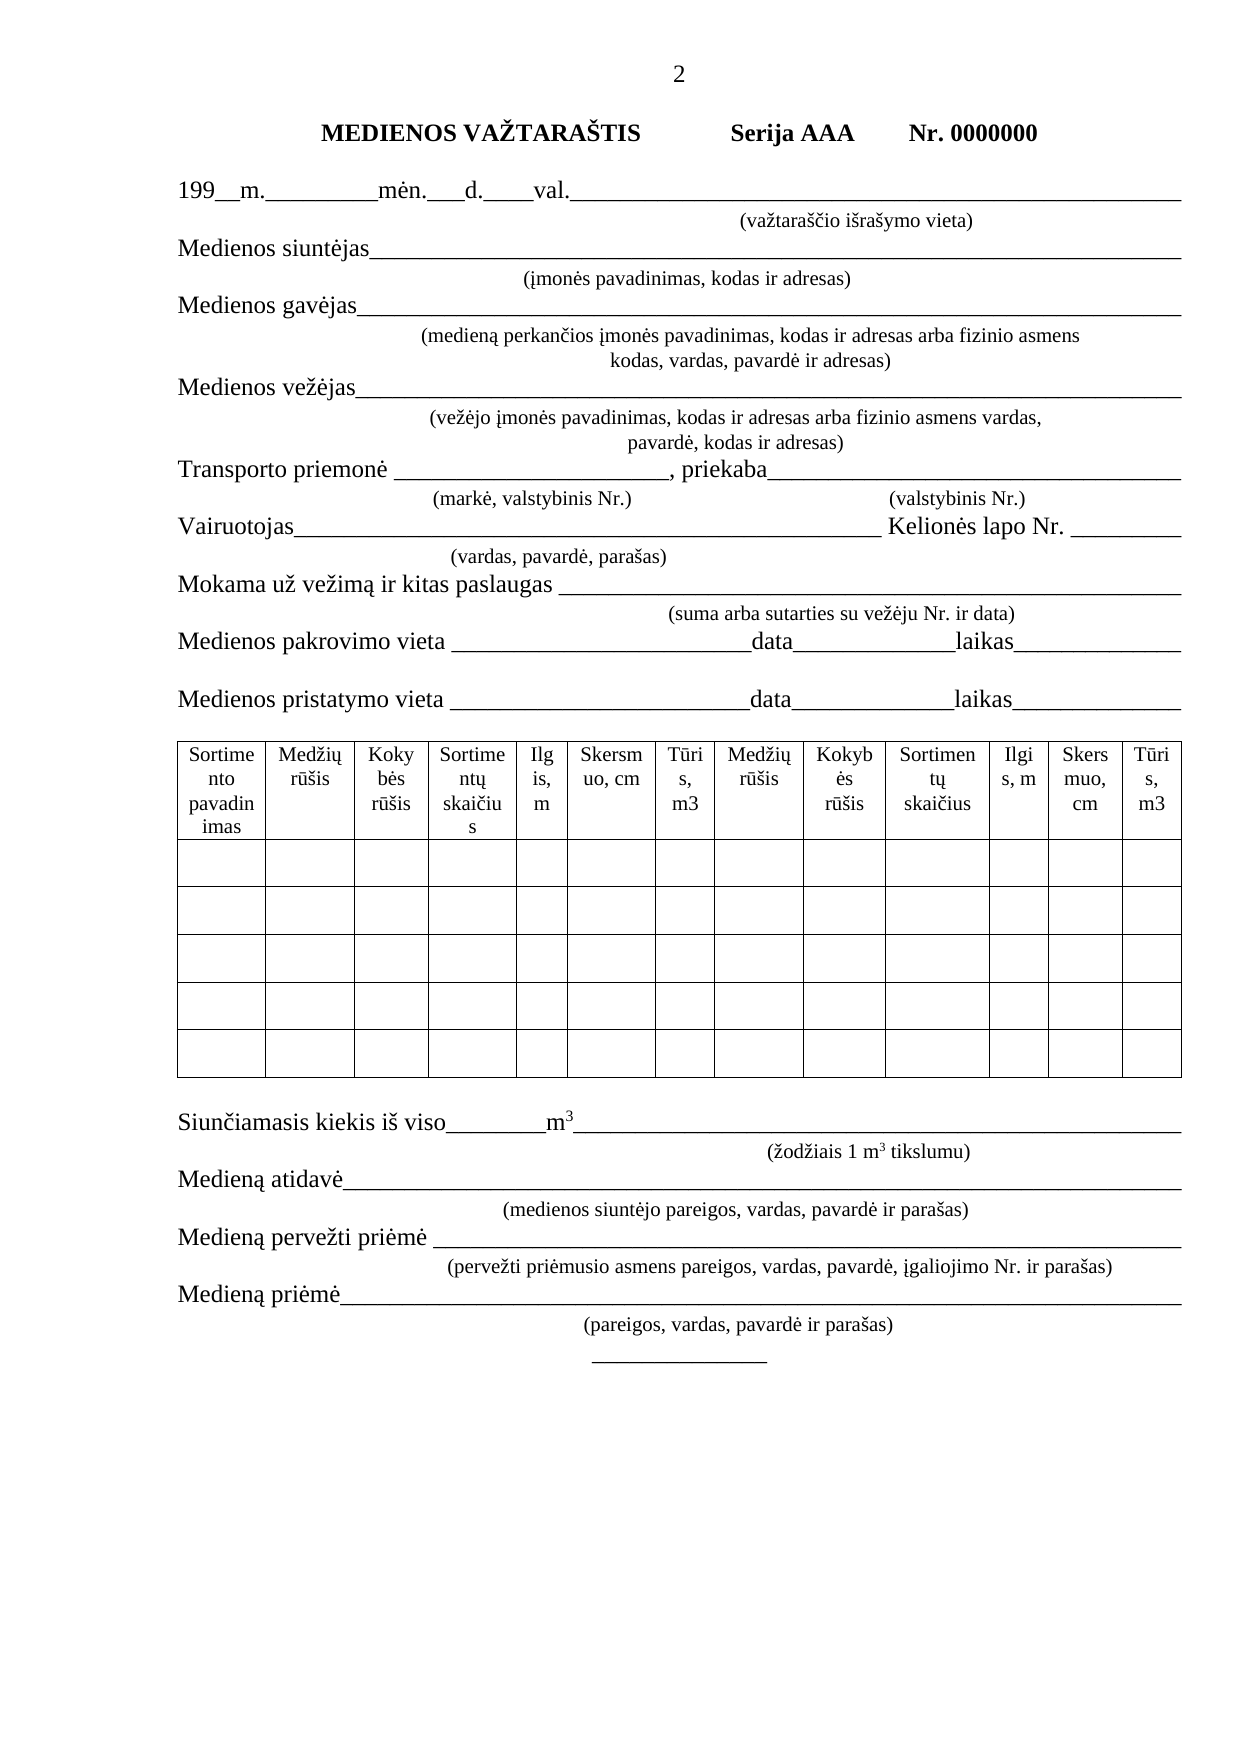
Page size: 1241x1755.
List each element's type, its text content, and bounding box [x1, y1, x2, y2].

text Medieną priėmė [177, 1279, 1181, 1308]
text Vairuotojas_______________________________________________ Kelionės lapo Nr. [177, 511, 1181, 540]
table_cell [715, 840, 803, 886]
table_cell [517, 887, 567, 934]
table_cell [355, 887, 428, 934]
table_cell [266, 887, 354, 934]
table_cell [656, 935, 714, 982]
table_cell [990, 983, 1048, 1029]
text pavardė, kodas ir adresas) [177, 430, 1181, 454]
table_cell [517, 1030, 567, 1077]
table_header Kokybės rūšis [804, 742, 885, 838]
text (markė, valstybinis Nr.) (valstybinis Nr.) [177, 482, 1181, 511]
table_cell [266, 983, 354, 1029]
text 199__m._________mėn.___d.____val. [177, 176, 1181, 204]
table_cell [355, 840, 428, 886]
table_cell [656, 983, 714, 1029]
text (medienos siuntėjo pareigos, vardas, pavardė ir parašas) [177, 1193, 1181, 1222]
table_cell [1049, 1030, 1122, 1077]
table_header Sortimento pavadinimas [178, 742, 265, 838]
table_cell [1123, 935, 1181, 982]
table_cell [1123, 1030, 1181, 1077]
table_cell [715, 983, 803, 1029]
table_header Ilgis, m [517, 742, 567, 838]
text Transporto priemonė ______________________, priekaba [177, 454, 1181, 482]
table_cell [1123, 983, 1181, 1029]
table_cell [178, 840, 265, 886]
table_cell [1123, 887, 1181, 934]
table_header Ilgis, m [990, 742, 1048, 838]
table_cell [1049, 840, 1122, 886]
table_cell [886, 840, 989, 886]
text Siunčiamasis kiekis iš viso________m3 [177, 1107, 1181, 1136]
table_cell [715, 887, 803, 934]
table_cell [266, 935, 354, 982]
text Medienos vežėjas [177, 372, 1181, 401]
table_cell [355, 983, 428, 1029]
table_cell [429, 887, 516, 934]
table_cell [517, 840, 567, 886]
table_cell [266, 1030, 354, 1077]
text (pervežti priėmusio asmens pareigos, vardas, pavardė, įgaliojimo Nr. ir parašas) [177, 1251, 1181, 1279]
table_cell [715, 935, 803, 982]
text (įmonės pavadinimas, kodas ir adresas) [177, 262, 1181, 291]
table_header Medžių rūšis [715, 742, 803, 838]
table_header Kokybės rūšis [355, 742, 428, 838]
table_cell [178, 887, 265, 934]
text Medieną atidavė [177, 1164, 1181, 1193]
table_header Tūris, m3 [656, 742, 714, 838]
table_cell [886, 1030, 989, 1077]
text (medieną perkančios įmonės pavadinimas, kodas ir adresas arba fizinio asmens [177, 319, 1181, 348]
table_cell [1123, 840, 1181, 886]
text kodas, vardas, pavardė ir adresas) [177, 348, 1181, 372]
text Mokama už vežimą ir kitas paslaugas [177, 569, 1181, 597]
table_cell [355, 935, 428, 982]
table_cell [656, 840, 714, 886]
text Medienos pristatymo vieta ________________________data_____________laikas [177, 684, 1181, 712]
table_cell [568, 983, 655, 1029]
table_cell [429, 1030, 516, 1077]
table_cell [990, 840, 1048, 886]
table_header Skersmuo, cm [568, 742, 655, 838]
table_cell [990, 935, 1048, 982]
table_cell [517, 935, 567, 982]
table_cell [886, 887, 989, 934]
table_cell [178, 983, 265, 1029]
table_cell [804, 840, 885, 886]
table_cell [266, 840, 354, 886]
table_cell [429, 983, 516, 1029]
text (suma arba sutarties su vežėju Nr. ir data) [177, 597, 1181, 626]
table_cell [656, 887, 714, 934]
table_cell [804, 983, 885, 1029]
table_cell [990, 887, 1048, 934]
table_cell [355, 1030, 428, 1077]
table_cell [656, 1030, 714, 1077]
table_cell [804, 935, 885, 982]
table_header Sortimentų skaičius [886, 742, 989, 838]
text (vardas, pavardė, parašas) [177, 540, 1181, 569]
table_cell [429, 935, 516, 982]
table_cell [1049, 935, 1122, 982]
text MEDIENOS VAŽTARAŠTIS Serija AAA Nr. 0000000 [177, 118, 1181, 147]
text Medienos siuntėjas [177, 233, 1181, 262]
table_cell [568, 935, 655, 982]
table_cell [804, 887, 885, 934]
table_cell [804, 1030, 885, 1077]
table_cell [715, 1030, 803, 1077]
table_header Medžių rūšis [266, 742, 354, 838]
text Medienos gavėjas [177, 291, 1181, 319]
table_cell [1049, 983, 1122, 1029]
table_header Sortimentų skaičius [429, 742, 516, 838]
text (žodžiais 1 m3 tikslumu) [177, 1136, 1181, 1164]
table_cell [517, 983, 567, 1029]
table_cell [568, 887, 655, 934]
text Medienos pakrovimo vieta ________________________data_____________laikas [177, 626, 1181, 655]
table_cell [990, 1030, 1048, 1077]
table_cell [886, 983, 989, 1029]
text ______________ [177, 1337, 1181, 1366]
table_cell [1049, 887, 1122, 934]
table_header Skersmuo, cm [1049, 742, 1122, 838]
text (važtaraščio išrašymo vieta) [177, 204, 1181, 233]
table_header Tūris, m3 [1123, 742, 1181, 838]
table_cell [429, 840, 516, 886]
table_cell [568, 1030, 655, 1077]
table_cell [178, 935, 265, 982]
text (vežėjo įmonės pavadinimas, kodas ir adresas arba fizinio asmens vardas, [177, 401, 1181, 430]
table_cell [886, 935, 989, 982]
text Medieną pervežti priėmė [177, 1222, 1181, 1251]
table_cell [568, 840, 655, 886]
text (pareigos, vardas, pavardė ir parašas) [177, 1308, 1181, 1337]
table_cell [178, 1030, 265, 1077]
